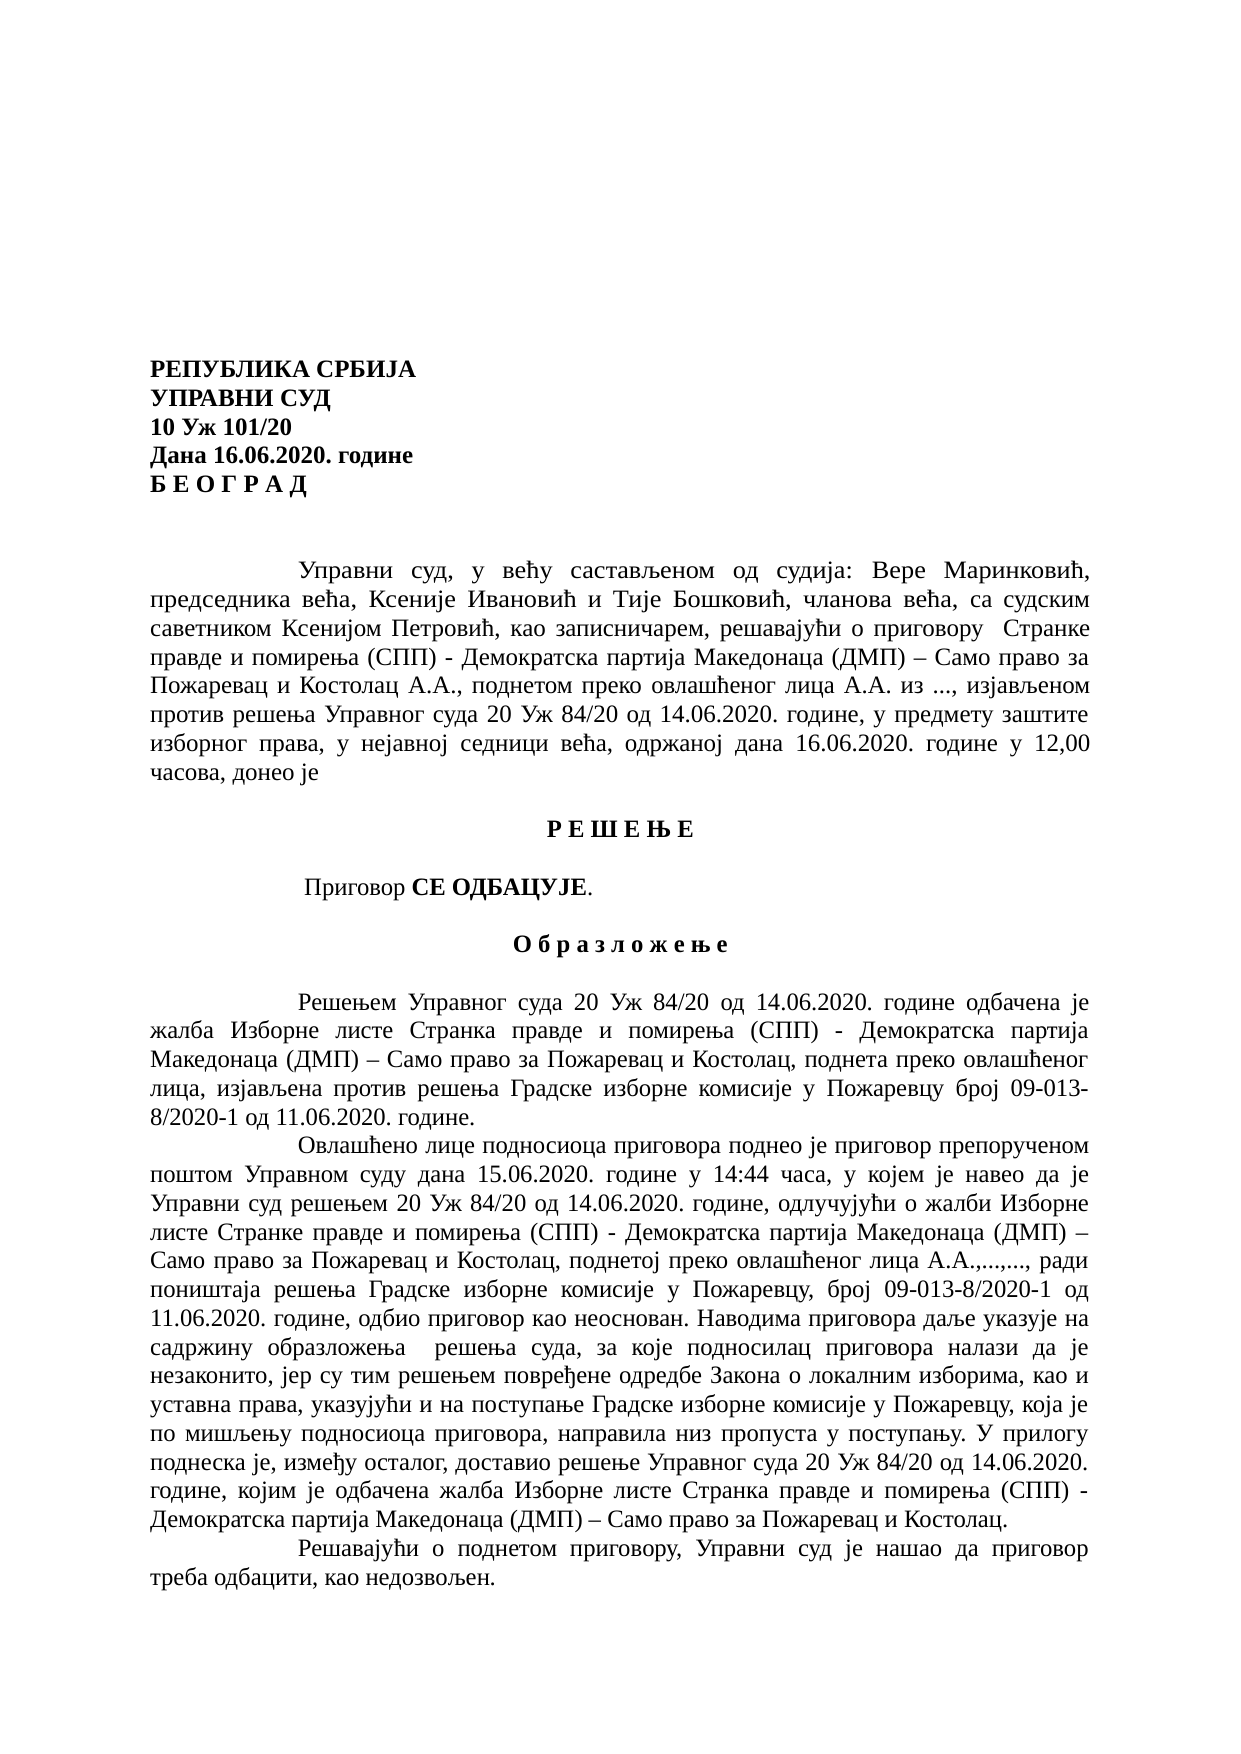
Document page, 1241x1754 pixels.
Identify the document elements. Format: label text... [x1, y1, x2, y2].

text 10 Уж 101/20 [150, 412, 1090, 440]
text Дана 16.06.2020. године [150, 440, 1090, 469]
text Решењем Управног суда 20 Уж 84/20 од 14.06.2020. године одбачена је жалба Изборне листе Странка правде и помирења (СПП) - Демократска партија Македонаца (ДМП) – Само право за Пожаревац и Костолац, поднета преко овлашћеног лица, изјављена против решења Градске изборне комисије у Пожаревцу број 09-013-8/2020-1 од 11.06.2020. године. [150, 987, 1090, 1130]
text Овлашћено лице подносиоца приговора поднео је приговор препорученом поштом Управном суду дана 15.06.2020. године у 14:44 часа, у којем је навео да је Управни суд решењем 20 Уж 84/20 од 14.06.2020. године, одлучујући о жалби Изборне листе Странке правде и помирења (СПП) - Демократска партија Македонаца (ДМП) – Само право за Пожаревац и Костолац, поднетој преко овлашћеног лица А.А.,...,..., ради поништаја решења Градске изборне комисије у Пожаревцу, број 09-013-8/2020-1 од 11.06.2020. године, одбио приговор као неоснован. Наводима приговора даље указује на садржину образложења решења суда, за које подносилац приговора налази да је незаконито, јер су тим решењем повређене одредбе Закона о локалним изборима, као и уставна права, указујући и на поступање Градске изборне комисије у Пожаревцу, која је по мишљењу подносиоца приговора, направила низ пропуста у поступању. У прилогу поднеска је, између осталог, доставио решење Управног суда 20 Уж 84/20 од 14.06.2020. године, којим је одбачена жалба Изборне листе Странка правде и помирења (СПП) - Демократска партија Македонаца (ДМП) – Само право за Пожаревац и Костолац. [150, 1130, 1090, 1533]
text Р Е Ш Е Њ Е [150, 814, 1090, 843]
text Решавајући о поднетом приговору, Управни суд је нашао да приговор треба одбацити, као недозвољен. [150, 1533, 1090, 1590]
text РЕПУБЛИКА СРБИЈА [150, 148, 1090, 383]
text О б р а з л о ж е њ е [150, 929, 1090, 958]
text Приговор СЕ ОДБАЦУЈЕ. [150, 872, 1090, 900]
text Б Е О Г Р А Д [150, 469, 1090, 498]
text УПРАВНИ СУД [150, 383, 1090, 412]
text Управни суд, у већу састављеном од судија: Вере Маринковић, председника већа, Ксеније Ивановић и Тије Бошковић, чланова већа, са судским саветником Ксенијом Петровић, као записничарем, решавајући о приговору Странке правде и помирења (СПП) - Демократска партија Македонаца (ДМП) – Само право за Пожаревац и Костолац А.А., поднетом преко овлашћеног лица А.А. из ..., изјављеном против решења Управног суда 20 Уж 84/20 од 14.06.2020. године, у предмету заштите изборног права, у нејавној седници већа, одржаној дана 16.06.2020. године у 12,00 часова, донео је [150, 555, 1090, 785]
